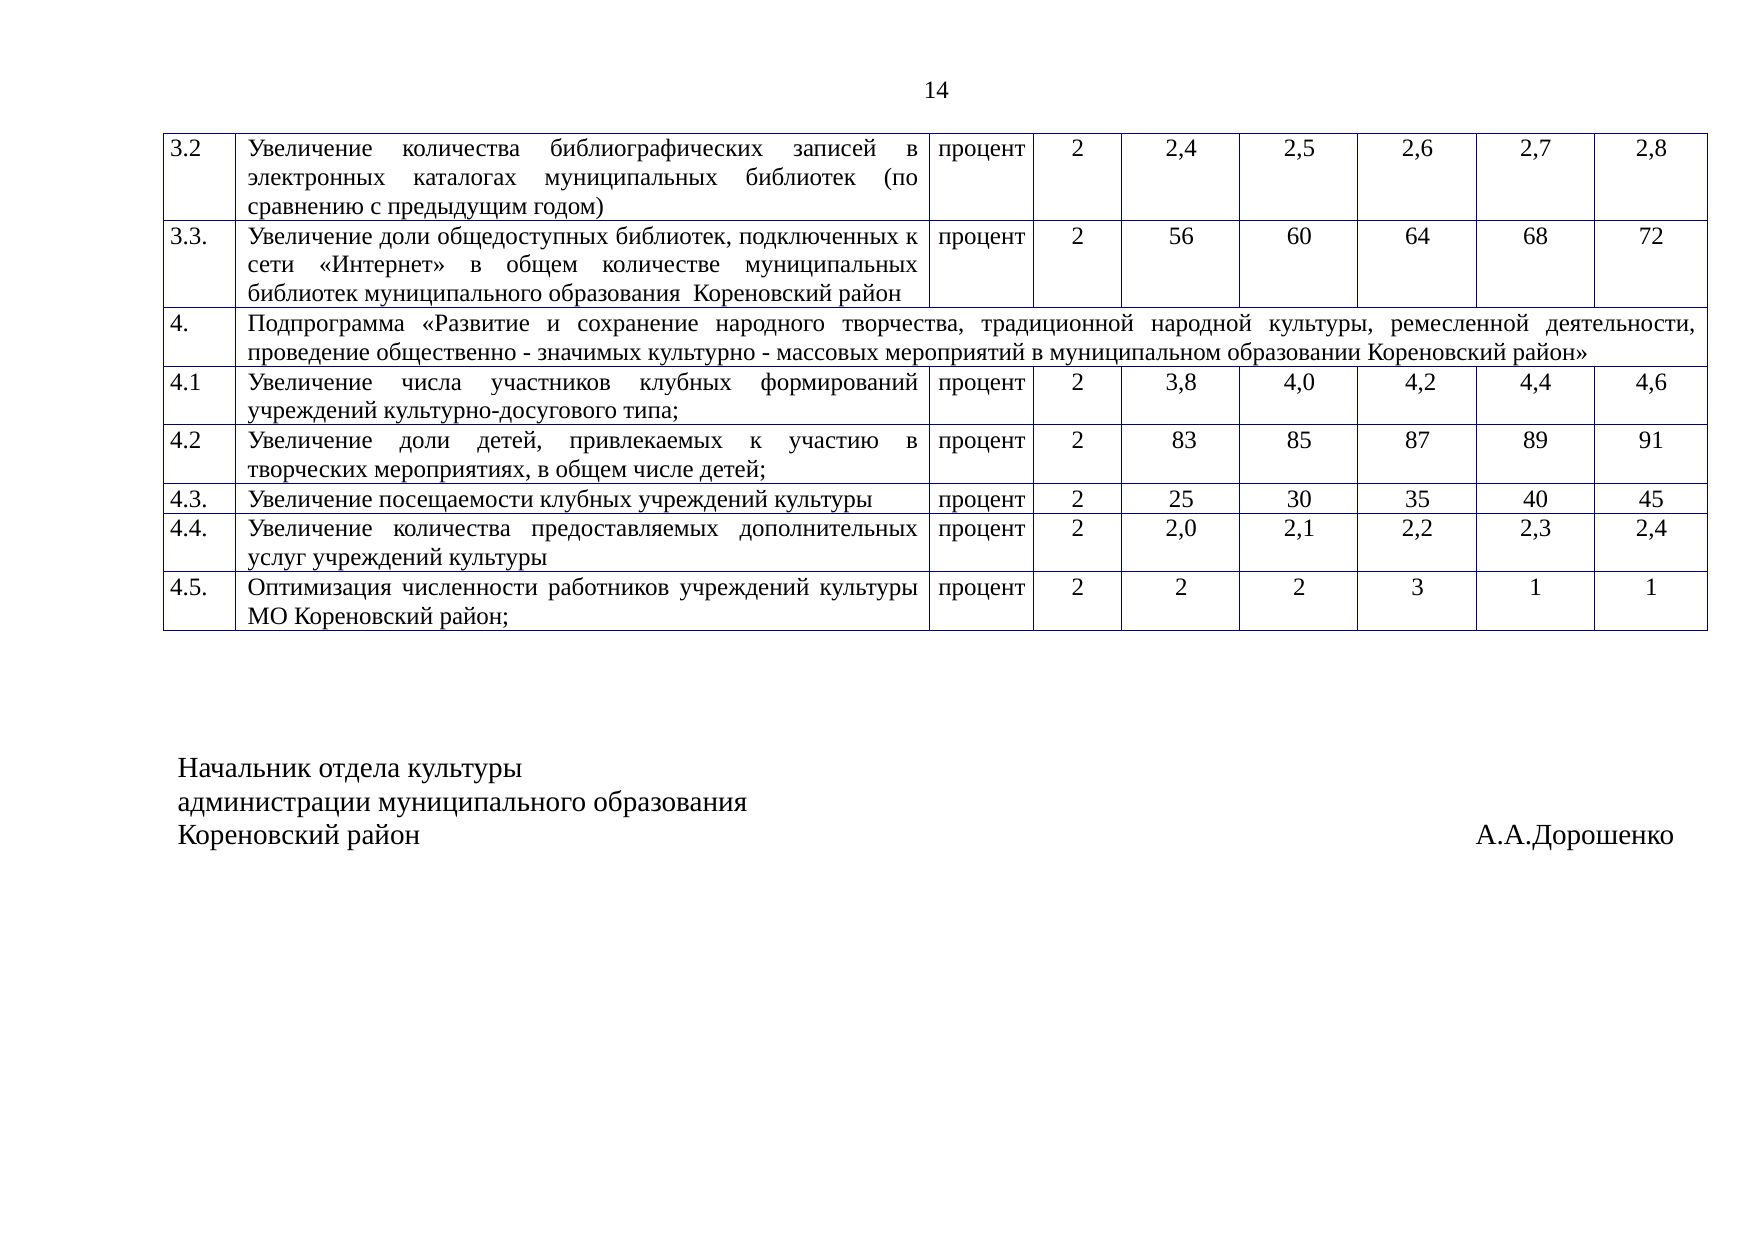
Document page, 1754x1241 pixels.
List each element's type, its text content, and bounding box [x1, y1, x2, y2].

table_cell 2,1 [1240, 514, 1357, 571]
table_cell 56 [1122, 221, 1239, 307]
table_cell 25 [1228, 484, 1239, 512]
table_cell 85 [1240, 425, 1357, 483]
table_cell 35 [1465, 484, 1476, 512]
table_cell 83 [1122, 425, 1239, 483]
table_cell 2 [1034, 484, 1045, 512]
table_cell 4,2 [1358, 367, 1476, 424]
table_cell 4. [164, 308, 235, 366]
table_cell 72 [1595, 221, 1707, 307]
table_cell 35 [1358, 484, 1370, 512]
table_cell 4.4. [164, 514, 235, 571]
table_cell процент [930, 514, 1033, 571]
table_cell 3,8 [1122, 367, 1239, 424]
table_cell 64 [1358, 221, 1476, 307]
table_cell 4,6 [1595, 367, 1707, 424]
table_cell 4.2 [164, 425, 235, 483]
table_cell 2 [1034, 367, 1121, 424]
table_cell процент [930, 221, 1033, 307]
table_cell 60 [1240, 221, 1357, 307]
table_cell 2,2 [1358, 514, 1476, 571]
text Кореновский район А.А.Дорошенко [177, 817, 1695, 851]
table_cell 91 [1595, 425, 1707, 483]
text Начальник отдела культуры [177, 750, 1695, 784]
table_cell 2,3 [1477, 514, 1594, 571]
table_cell 4,0 [1240, 367, 1357, 424]
table_cell 3.3. [164, 221, 235, 307]
table_cell 1 [1595, 572, 1707, 629]
table_cell 87 [1358, 425, 1476, 483]
table_cell 2,5 [1240, 134, 1357, 220]
table_cell 2 [1034, 134, 1121, 220]
table_cell 2 [1034, 514, 1121, 571]
table_cell 4.1 [164, 367, 235, 424]
table_cell 2 [1122, 572, 1239, 629]
table_cell 45 [1595, 484, 1606, 512]
table_cell 2 [1110, 484, 1121, 512]
table_cell 40 [1477, 484, 1488, 512]
table_cell 2,0 [1122, 514, 1239, 571]
text администрации муниципального образования [177, 784, 1695, 817]
table_cell 2,8 [1595, 134, 1707, 220]
table_cell 4,4 [1477, 367, 1594, 424]
table_cell 4.3. [230, 484, 235, 512]
table_cell процент [930, 425, 1033, 483]
table_cell 4.3. [164, 484, 170, 512]
table_cell 2 [1240, 572, 1357, 629]
table_cell 2 [1034, 425, 1121, 483]
table_cell 45 [1696, 484, 1707, 512]
table_cell 25 [1122, 484, 1133, 512]
table_cell 68 [1477, 221, 1594, 307]
table_cell процент [1028, 484, 1033, 512]
table_cell 3 [1358, 572, 1476, 629]
table_cell 4.5. [164, 572, 235, 629]
table_cell процент [930, 134, 1033, 220]
table_cell 2,7 [1477, 134, 1594, 220]
table_cell 3.2 [164, 134, 235, 220]
table_cell 2,6 [1358, 134, 1476, 220]
table_cell 89 [1477, 425, 1594, 483]
table_cell 2 [1034, 221, 1121, 307]
table_cell процент [930, 484, 936, 512]
table_cell процент [930, 572, 1033, 629]
table_cell 2,4 [1122, 134, 1239, 220]
table_cell процент [930, 367, 1033, 424]
table_cell 2,4 [1595, 514, 1707, 571]
table_cell 2 [1034, 572, 1121, 629]
table_cell 40 [1583, 484, 1594, 512]
table_cell 30 [1240, 484, 1252, 512]
table_cell 30 [1347, 484, 1357, 512]
table_cell 1 [1477, 572, 1594, 629]
